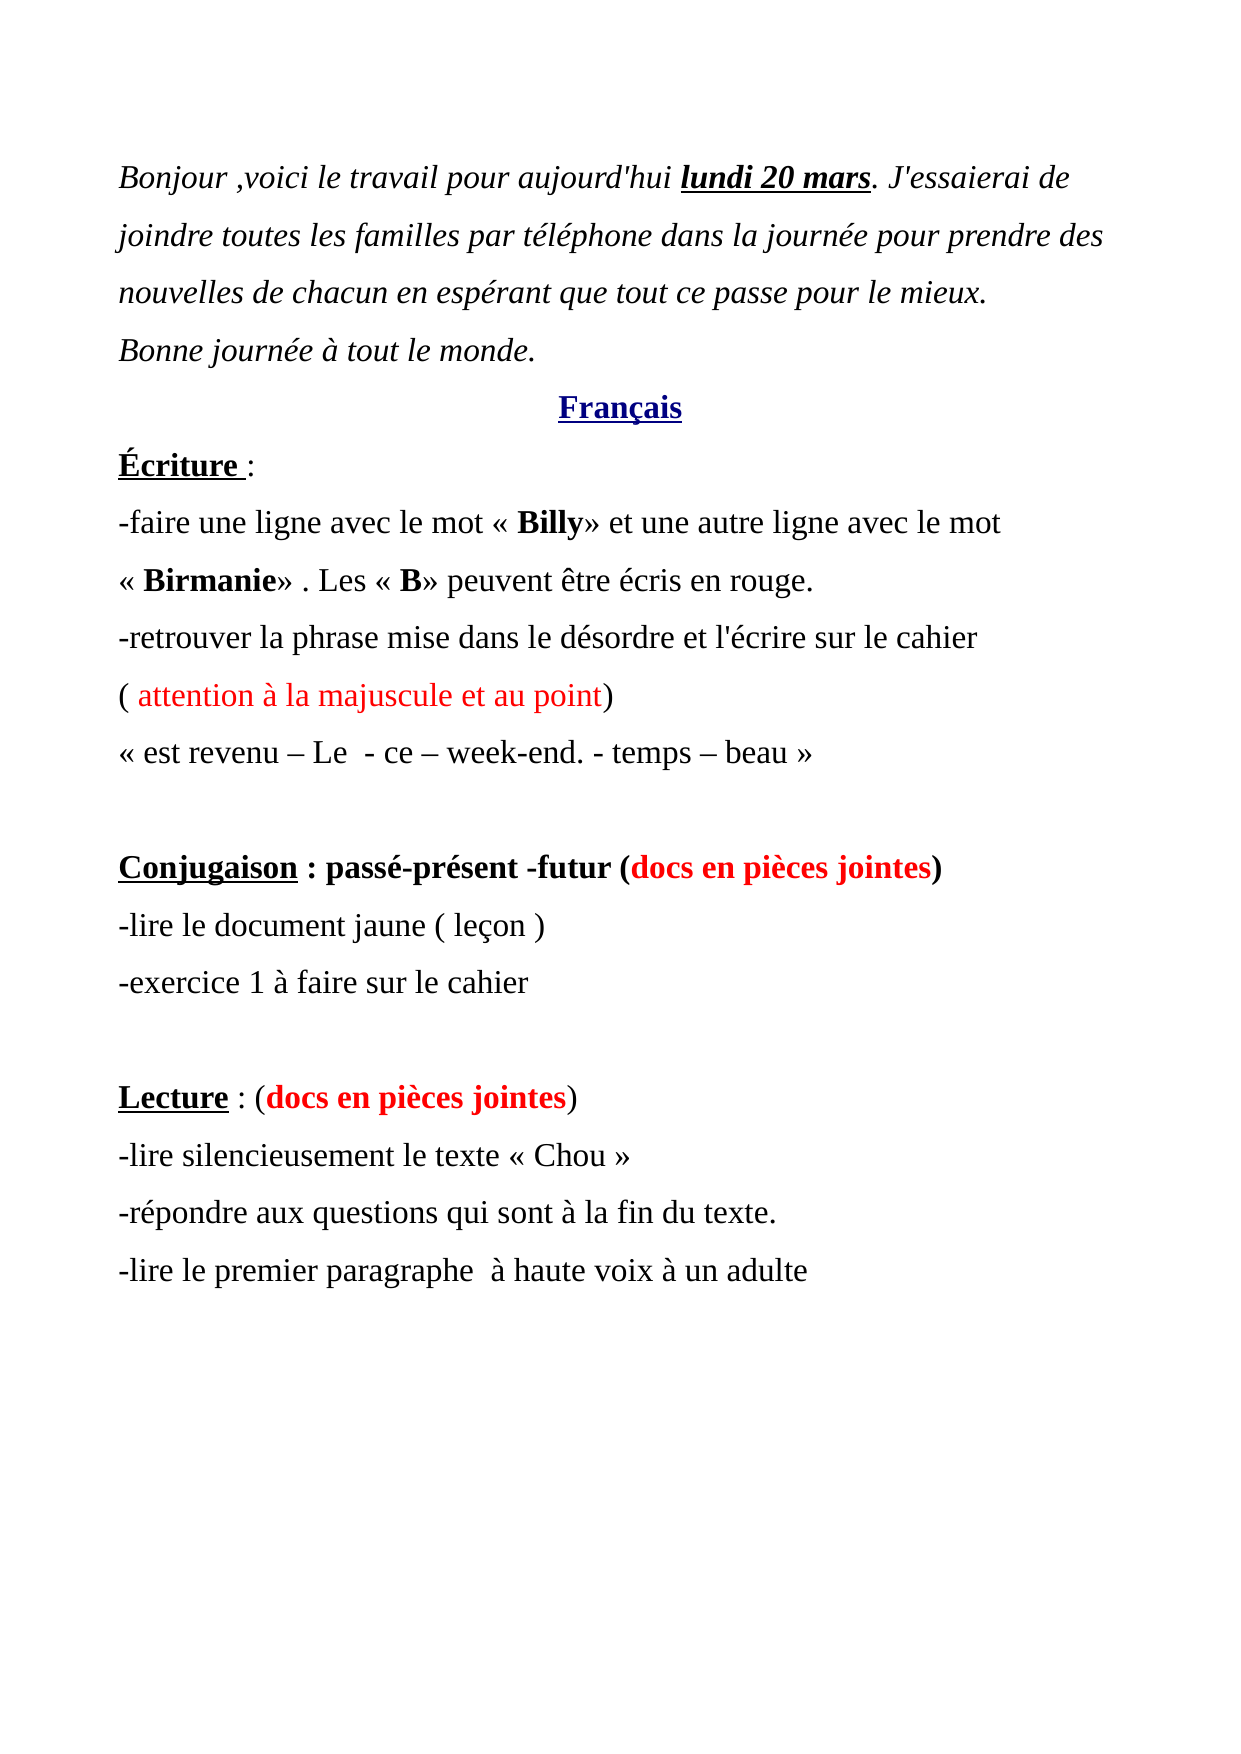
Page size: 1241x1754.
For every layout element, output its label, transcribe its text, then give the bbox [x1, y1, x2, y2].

text Bonjour ,voici le travail pour aujourd'hui lundi 20 mars. J'essaierai de joindre toutes les familles par téléphone dans la journée pour prendre des nouvelles de chacun en espérant que tout ce passe pour le mieux. [118, 158, 1122, 311]
text « est revenu – Le - ce – week-end. - temps – beau » [118, 733, 1122, 771]
text -retrouver la phrase mise dans le désordre et l'écrire sur le cahier [118, 618, 1122, 656]
text Bonne journée à tout le monde. [118, 330, 1122, 368]
text -lire silencieusement le texte « Chou » [118, 1135, 1122, 1173]
text -exercice 1 à faire sur le cahier [118, 963, 1122, 1001]
text -répondre aux questions qui sont à la fin du texte. [118, 1193, 1122, 1231]
text -lire le document jaune ( leçon ) [118, 905, 1122, 943]
text -lire le premier paragraphe à haute voix à un adulte [118, 1250, 1122, 1288]
text ( attention à la majuscule et au point) [118, 675, 1122, 713]
text Français [118, 388, 1122, 426]
text -faire une ligne avec le mot « Billy» et une autre ligne avec le mot « Birmanie» . Les « B» peuvent être écris en rouge. [118, 503, 1122, 598]
text Lecture : (docs en pièces jointes) [118, 1078, 1122, 1116]
text Conjugaison : passé-présent -futur (docs en pièces jointes) [118, 848, 1122, 886]
text Écriture : [118, 445, 1122, 483]
